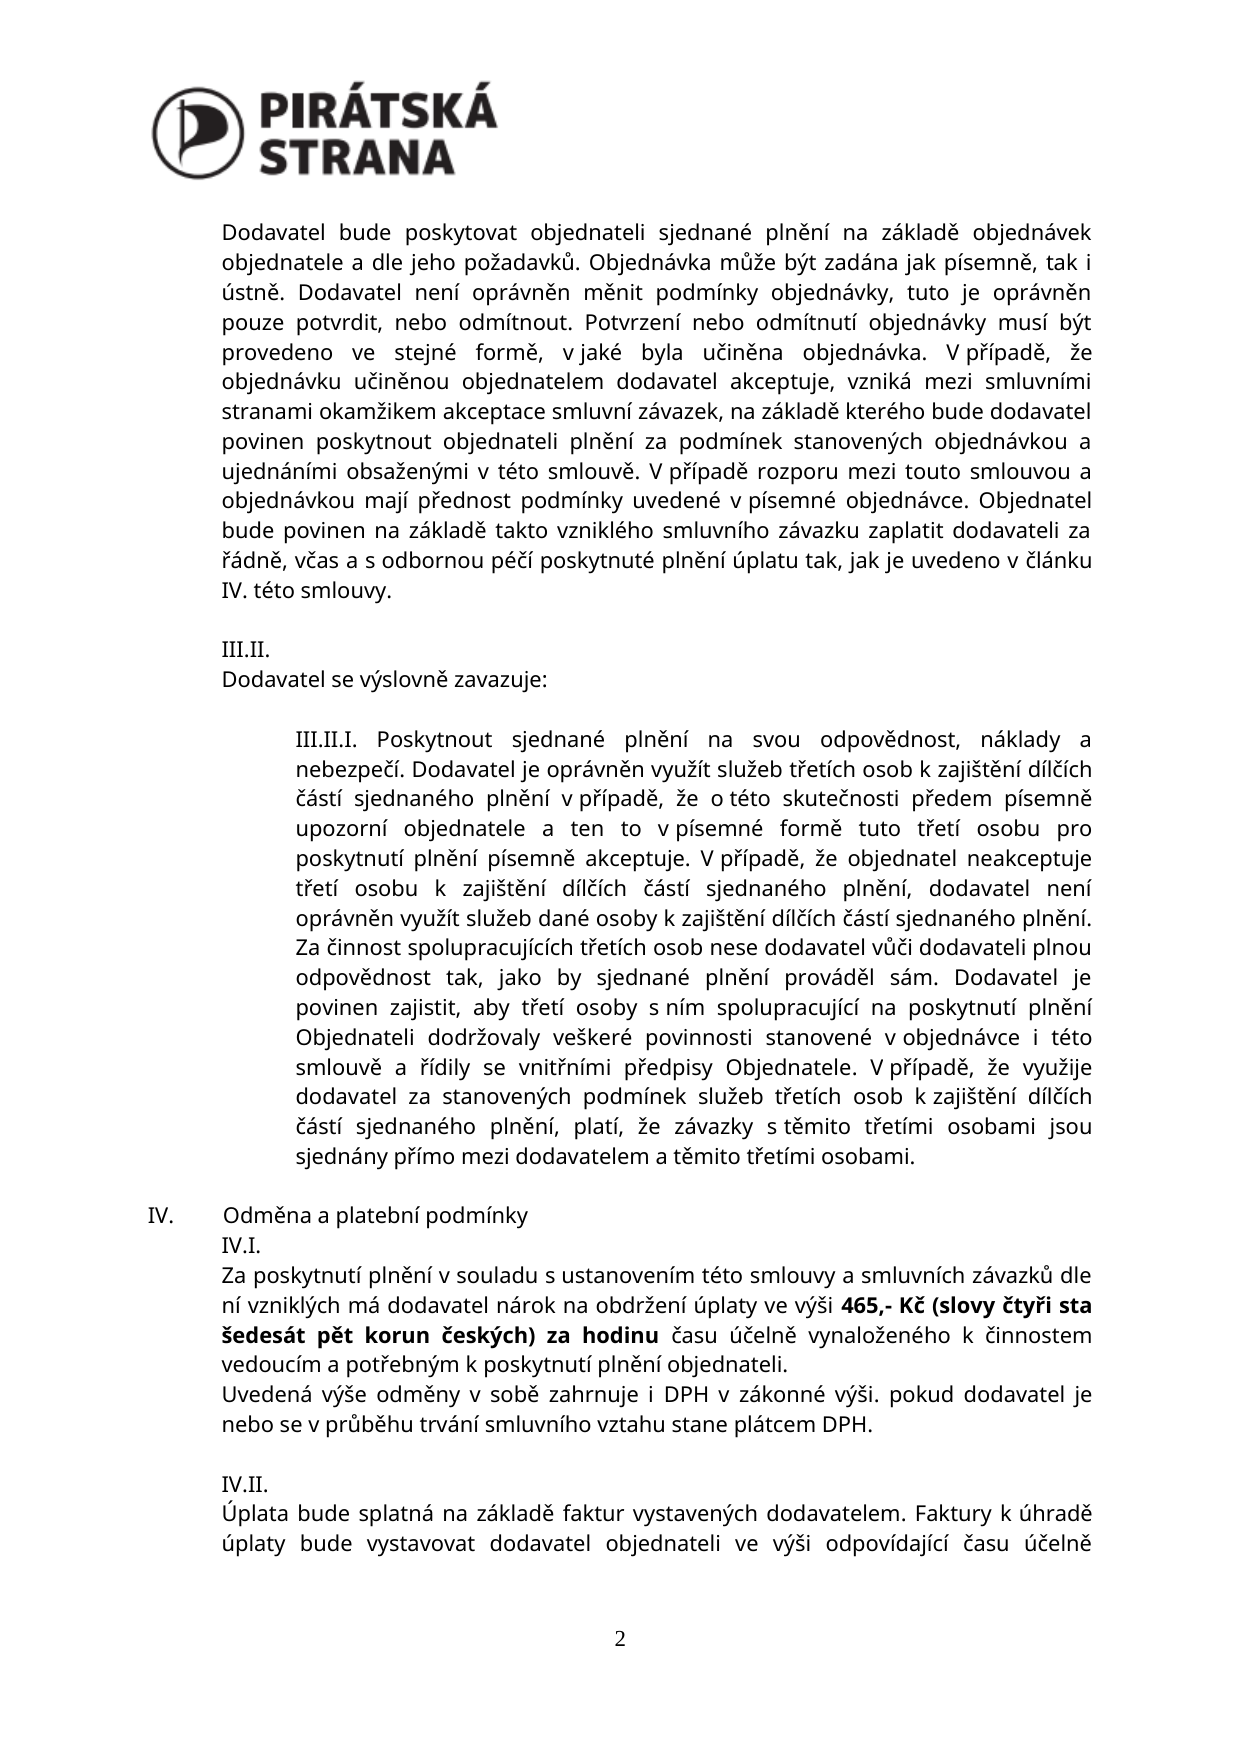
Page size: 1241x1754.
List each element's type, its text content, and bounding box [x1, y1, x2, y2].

text Dodavatel se výslovně zavazuje: [221, 664, 1093, 694]
text Uvedená výše odměny v sobě zahrnuje i DPH v zákonné výši. pokud dodavatel je nebo se v průběhu trvání smluvního vztahu stane plátcem DPH. [221, 1379, 1093, 1439]
text III.II.I. Poskytnout sjednané plnění na svou odpovědnost, náklady a nebezpečí. Dodavatel je oprávněn využít služeb třetích osob k zajištění dílčích částí sjednaného plnění v případě, že o této skutečnosti předem písemně upozorní objednatele a ten to v písemné formě tuto třetí osobu pro poskytnutí plnění písemně akceptuje. V případě, že objednatel neakceptuje třetí osobu k zajištění dílčích částí sjednaného plnění, dodavatel není oprávněn využít služeb dané osoby k zajištění dílčích částí sjednaného plnění. Za činnost spolupracujících třetích osob nese dodavatel vůči dodavateli plnou odpovědnost tak, jako by sjednané plnění prováděl sám. Dodavatel je povinen zajistit, aby třetí osoby s ním spolupracující na poskytnutí plnění Objednateli dodržovaly veškeré povinnosti stanovené v objednávce i této smlouvě a řídily se vnitřními předpisy Objednatele. V případě, že využije dodavatel za stanovených podmínek služeb třetích osob k zajištění dílčích částí sjednaného plnění, platí, že závazky s těmito třetími osobami jsou sjednány přímo mezi dodavatelem a těmito třetími osobami. [295, 724, 1093, 1171]
text Dodavatel bude poskytovat objednateli sjednané plnění na základě objednávek objednatele a dle jeho požadavků. Objednávka může být zadána jak písemně, tak i ústně. Dodavatel není oprávněn měnit podmínky objednávky, tuto je oprávněn pouze potvrdit, nebo odmítnout. Potvrzení nebo odmítnutí objednávky musí být provedeno ve stejné formě, v jaké byla učiněna objednávka. V případě, že objednávku učiněnou objednatelem dodavatel akceptuje, vzniká mezi smluvními stranami okamžikem akceptace smluvní závazek, na základě kterého bude dodavatel povinen poskytnout objednateli plnění za podmínek stanovených objednávkou a ujednáními obsaženými v této smlouvě. V případě rozporu mezi touto smlouvou a objednávkou mají přednost podmínky uvedené v písemné objednávce. Objednatel bude povinen na základě takto vzniklého smluvního závazku zaplatit dodavateli za řádně, včas a s odbornou péčí poskytnuté plnění úplatu tak, jak je uvedeno v článku IV. této smlouvy. [221, 217, 1093, 605]
picture [147, 73, 506, 188]
text Úplata bude splatná na základě faktur vystavených dodavatelem. Faktury k úhradě úplaty bude vystavovat dodavatel objednateli ve výši odpovídající času účelně [221, 1498, 1093, 1558]
text III.II. [221, 634, 1093, 664]
list Odměna a platební podmínky [148, 1201, 1093, 1230]
text Za poskytnutí plnění v souladu s ustanovením této smlouvy a smluvních závazků dle ní vzniklých má dodavatel nárok na obdržení úplaty ve výši 465,- Kč (slovy čtyři sta šedesát pět korun českých) za hodinu času účelně vynaloženého k činnostem vedoucím a potřebným k poskytnutí plnění objednateli. [221, 1260, 1093, 1379]
text IV.II. [221, 1469, 1093, 1498]
text IV.I. [221, 1230, 1093, 1260]
